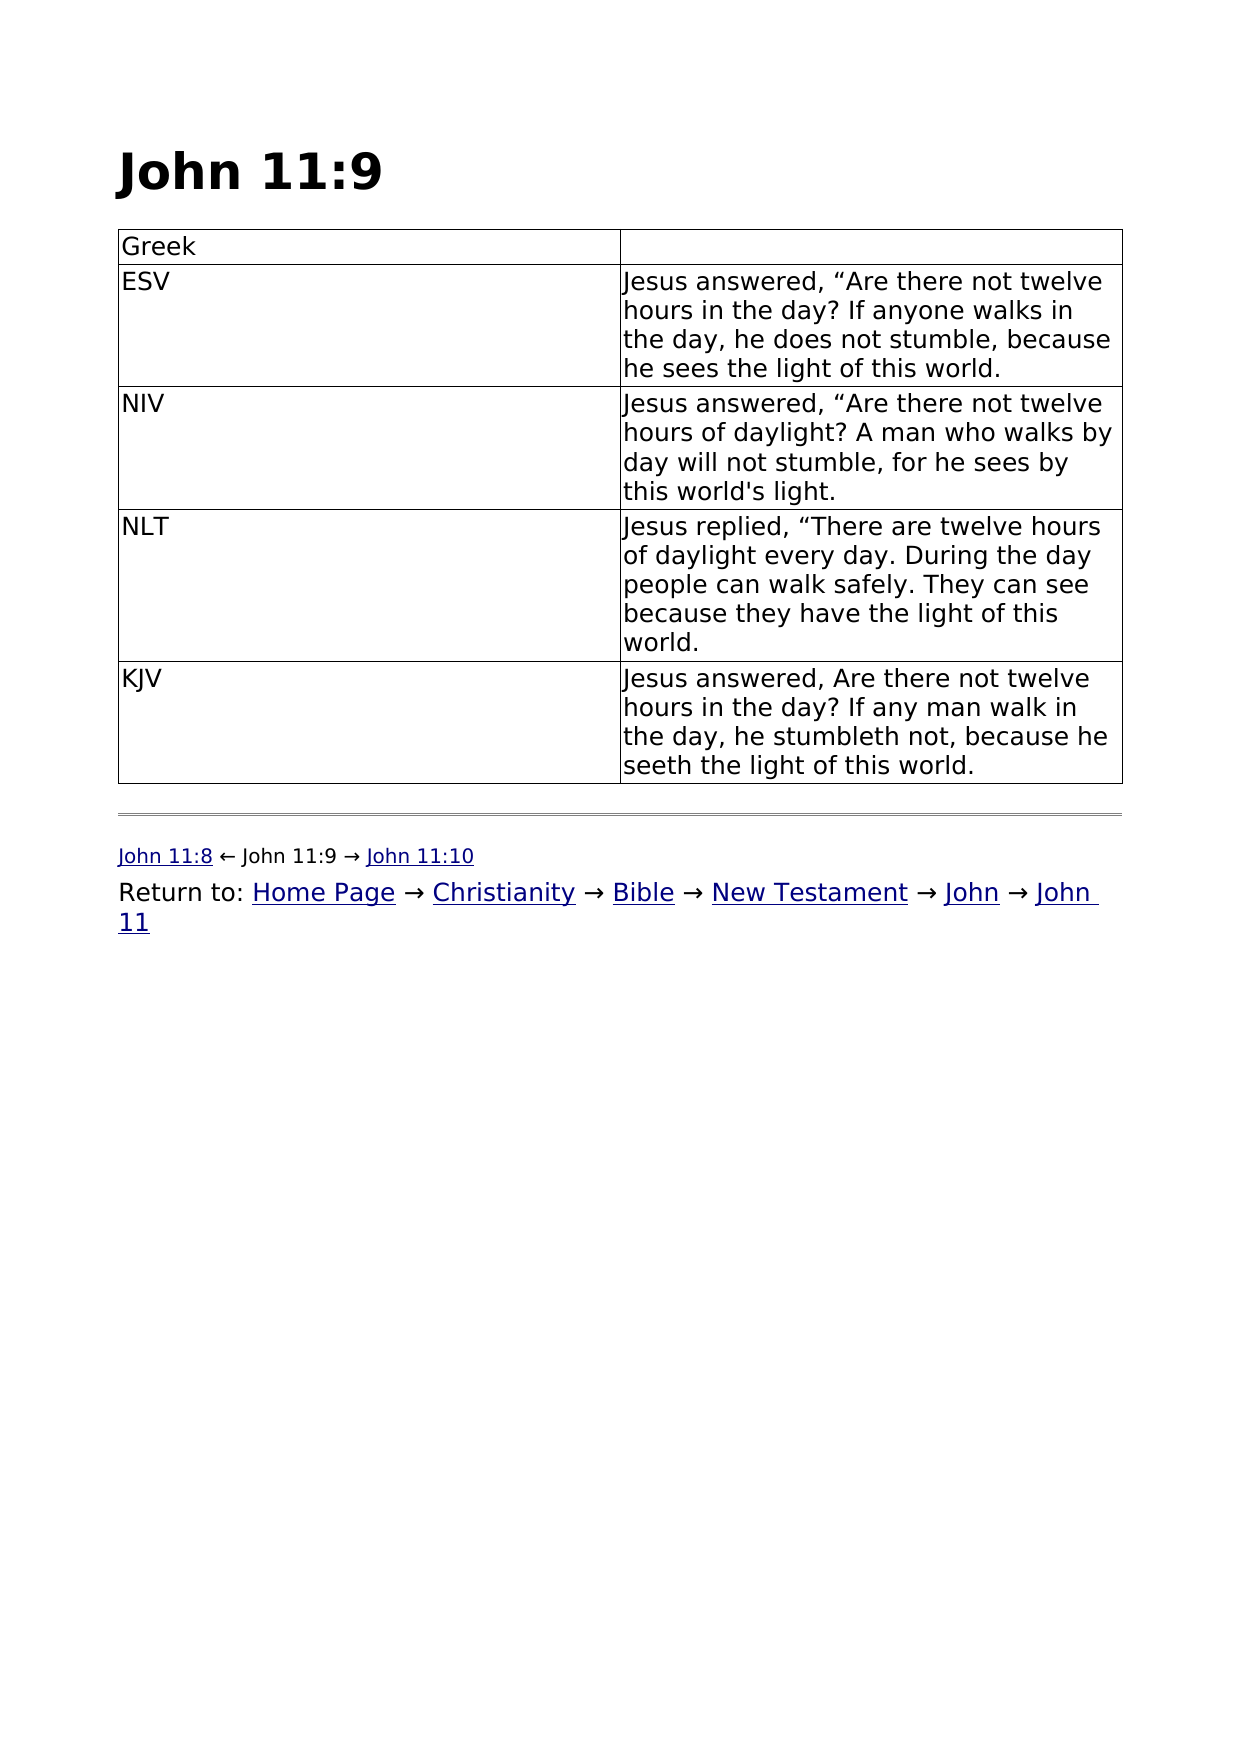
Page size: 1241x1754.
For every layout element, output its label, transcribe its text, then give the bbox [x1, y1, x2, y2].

table_cell NLT [119, 510, 620, 661]
table_cell Jesus answered, Are there not twelve hours in the day? If any man walk in the day, he stumbleth not, because he seeth the light of this world. [621, 662, 1122, 783]
table_header [621, 230, 1122, 264]
table_cell Jesus answered, “Are there not twelve hours of daylight? A man who walks by day will not stumble, for he sees by this world's light. [621, 387, 1122, 509]
table_cell Jesus answered, “Are there not twelve hours in the day? If anyone walks in the day, he does not stumble, because he sees the light of this world. [621, 265, 1122, 386]
subtitle John 11:9 [118, 143, 1122, 201]
table_cell NIV [119, 387, 620, 509]
table_cell KJV [119, 662, 620, 783]
table_cell ESV [119, 265, 620, 386]
text John 11:8 ← John 11:9 → John 11:10 [118, 844, 1122, 879]
text Return to: Home Page → Christianity → Bible → New Testament → John → John 11 [118, 879, 1122, 937]
table_cell Jesus replied, “There are twelve hours of daylight every day. During the day people can walk safely. They can see because they have the light of this world. [621, 510, 1122, 661]
table_header Greek [119, 230, 620, 264]
